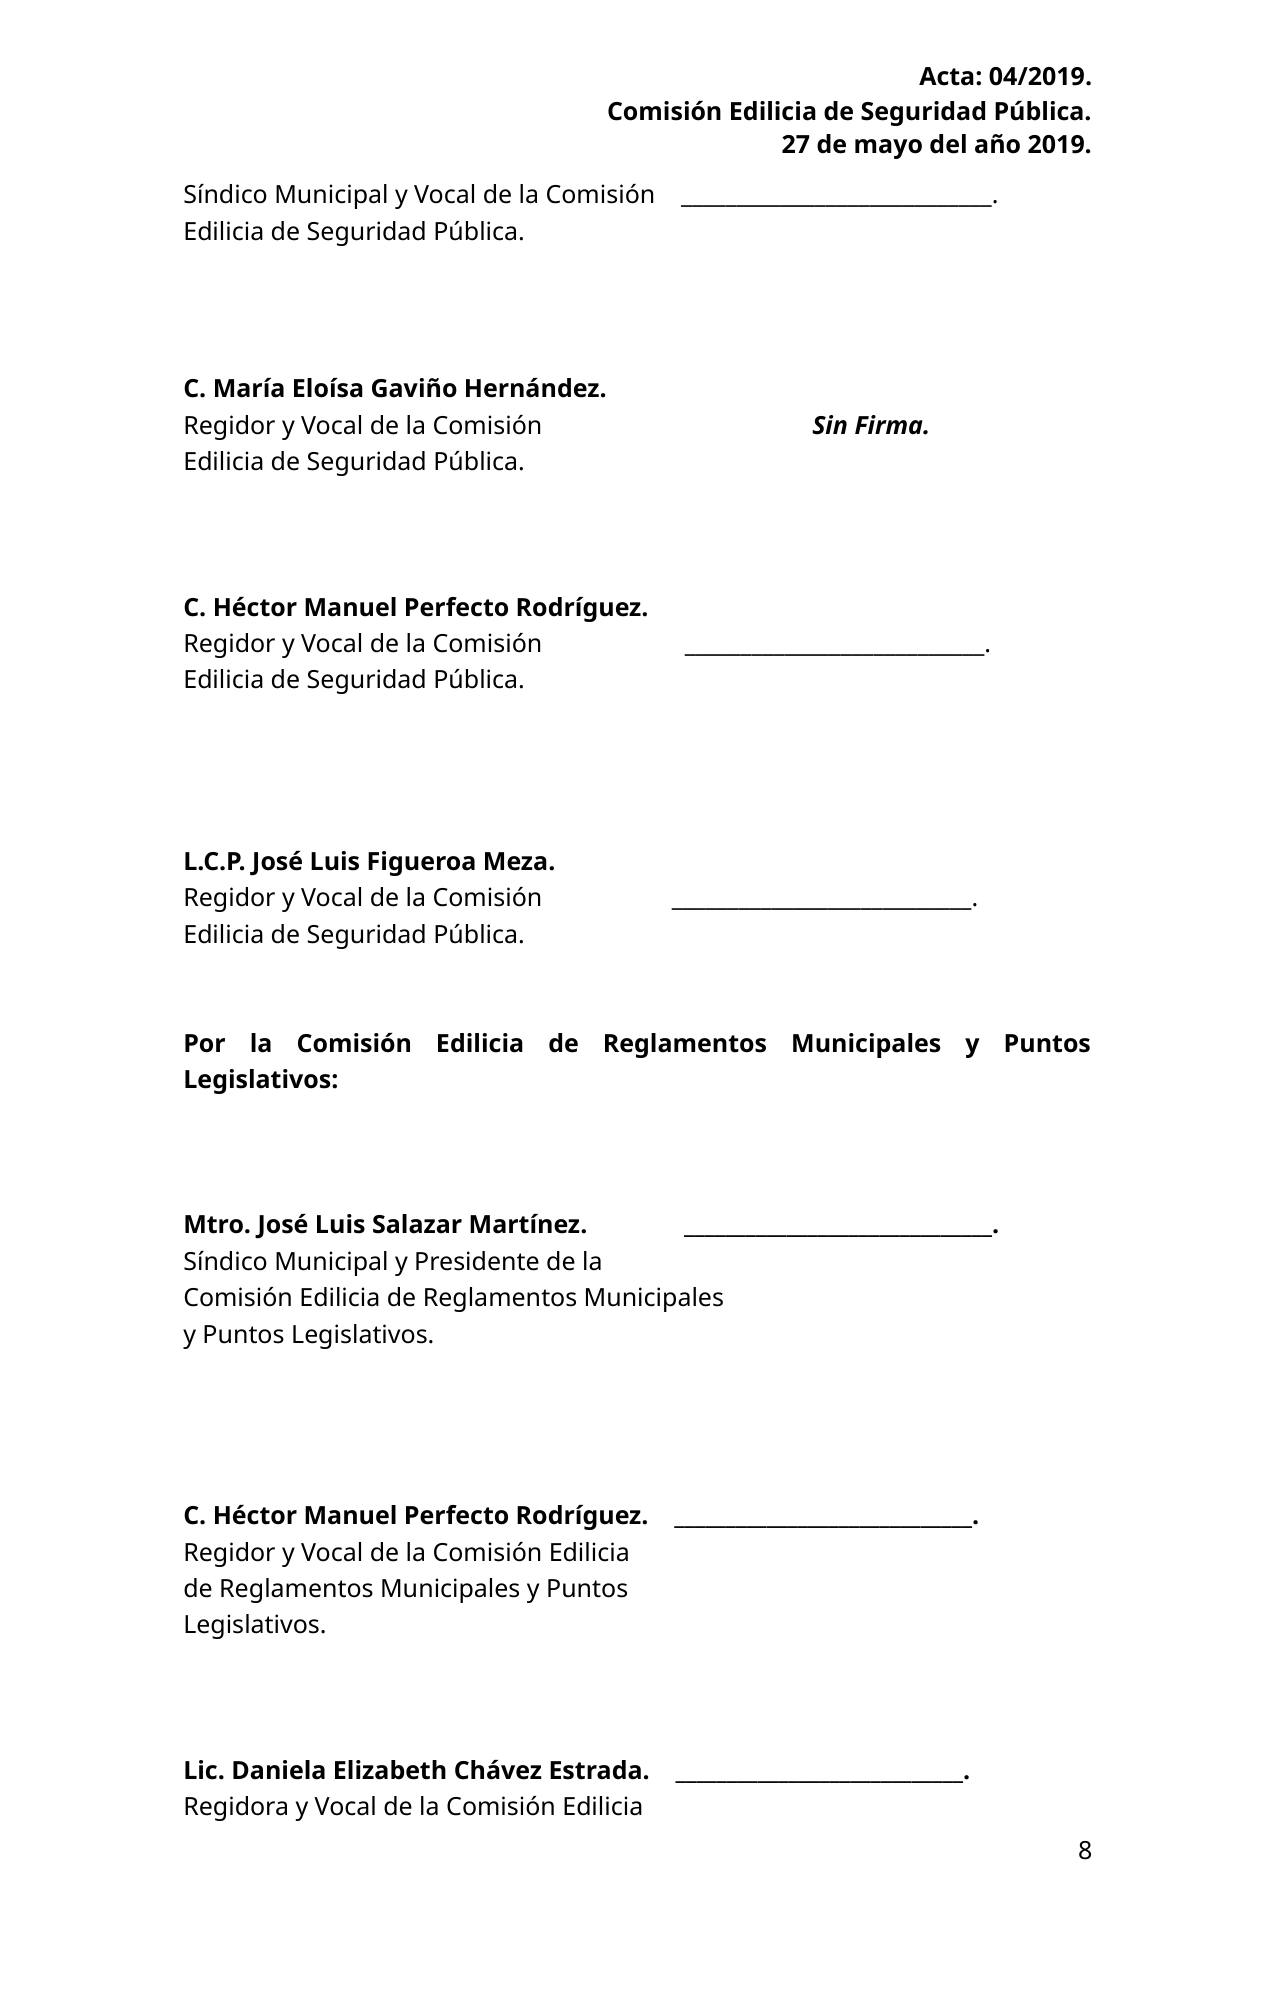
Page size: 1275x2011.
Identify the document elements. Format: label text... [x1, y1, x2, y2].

text C. Héctor Manuel Perfecto Rodríguez. [183, 589, 1092, 623]
text Regidor y Vocal de la Comisión ___________________________. [183, 880, 1092, 914]
text Mtro. José Luis Salazar Martínez. ______________________________. [183, 1207, 1092, 1241]
text de Reglamentos Municipales y Puntos [183, 1571, 1092, 1605]
text Comisión Edilicia de Reglamentos Municipales [183, 1280, 1092, 1314]
text Edilicia de Seguridad Pública. [183, 916, 1092, 950]
text y Puntos Legislativos. [183, 1316, 1092, 1350]
text Síndico Municipal y Presidente de la [183, 1243, 1092, 1278]
text Edilicia de Seguridad Pública. [183, 444, 1092, 478]
text Síndico Municipal y Vocal de la Comisión ____________________________. [183, 177, 1092, 211]
text Lic. Daniela Elizabeth Chávez Estrada. ____________________________. [183, 1752, 1092, 1787]
text Regidor y Vocal de la Comisión Edilicia [183, 1534, 1092, 1568]
text Por la Comisión Edilicia de Reglamentos Municipales y Puntos Legislativos: [183, 1025, 1092, 1096]
text Regidora y Vocal de la Comisión Edilicia [183, 1789, 1092, 1823]
text Regidor y Vocal de la Comisión ___________________________. [183, 626, 1092, 659]
text L.C.P. José Luis Figueroa Meza. [183, 844, 1092, 878]
text C. María Eloísa Gaviño Hernández. [183, 371, 1092, 405]
text C. Héctor Manuel Perfecto Rodríguez. _____________________________. [183, 1498, 1092, 1532]
text Edilicia de Seguridad Pública. [183, 662, 1092, 696]
text Regidor y Vocal de la Comisión Sin Firma. [183, 407, 1092, 441]
text Legislativos. [183, 1607, 1092, 1641]
text Edilicia de Seguridad Pública. [183, 213, 1092, 248]
